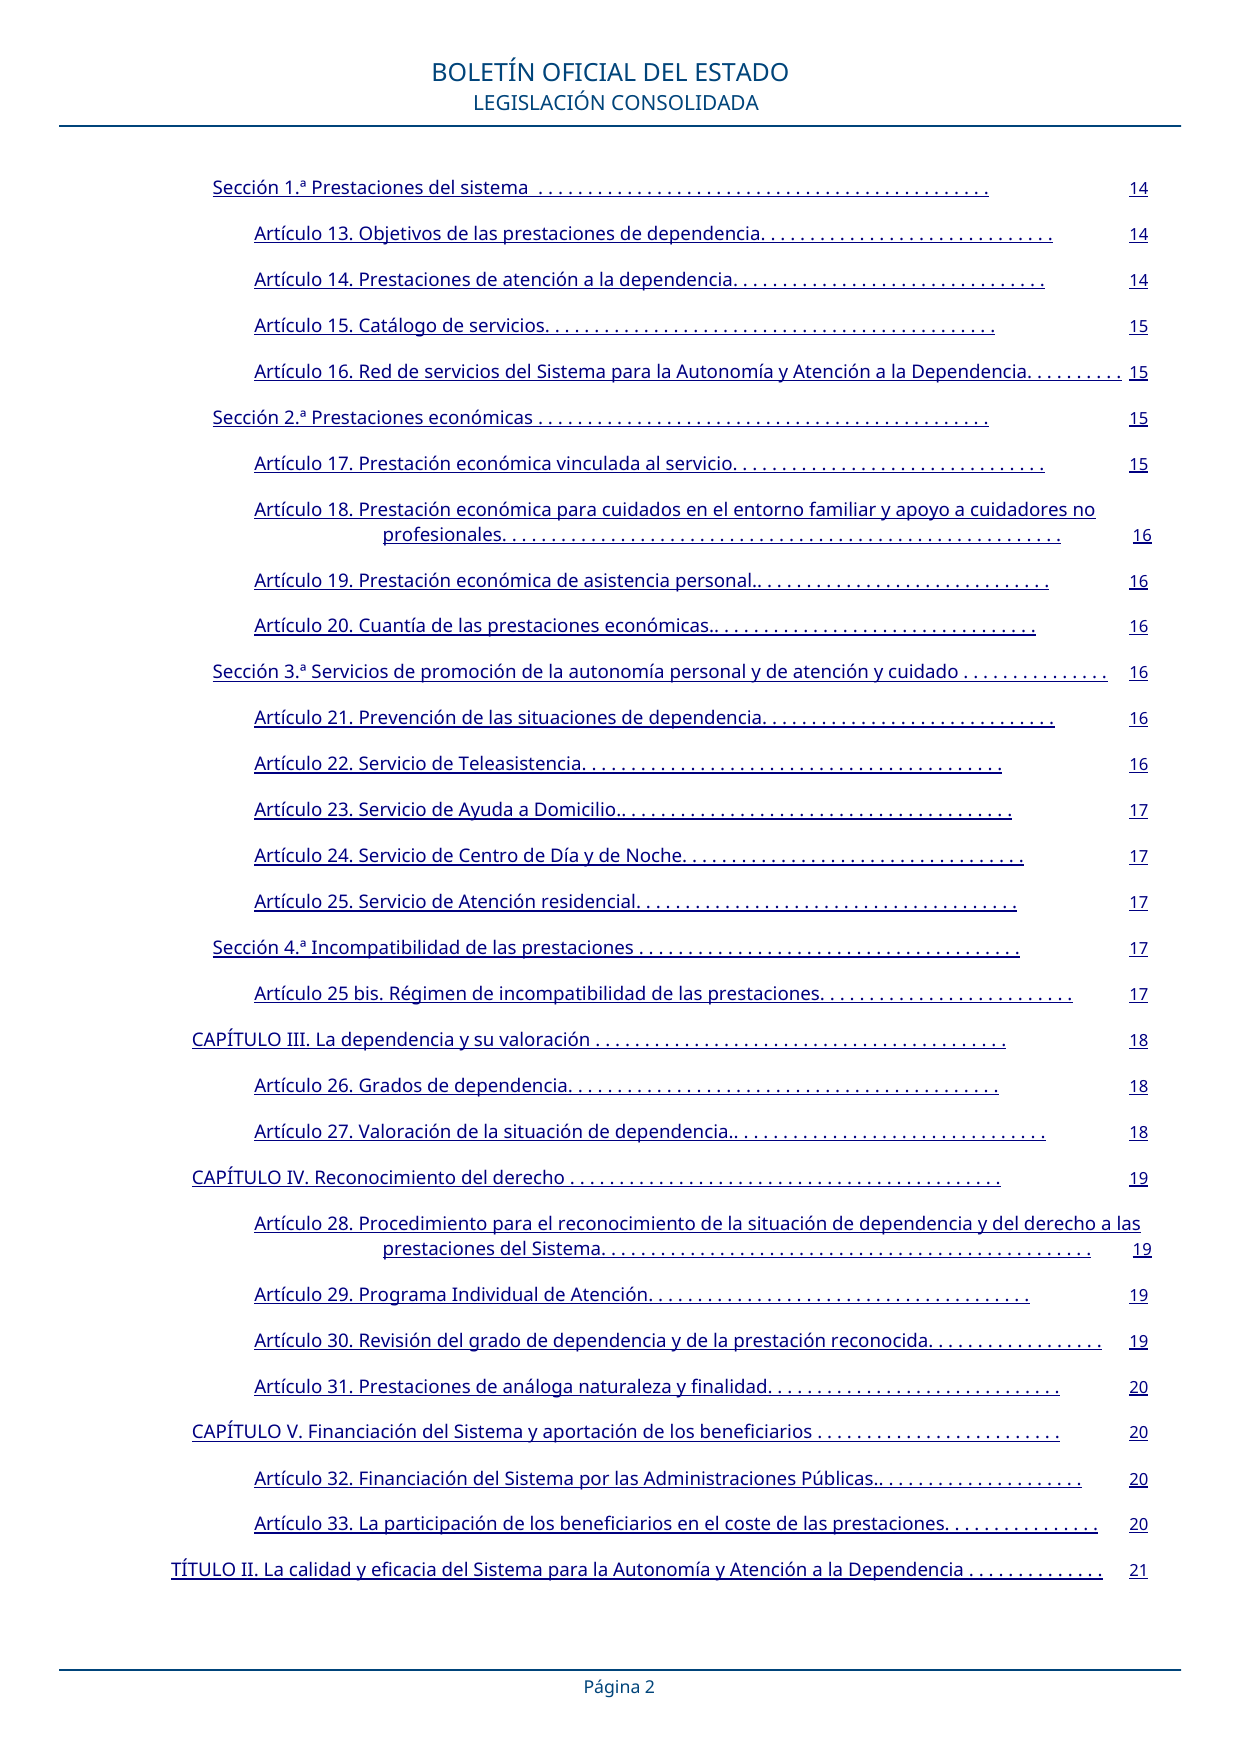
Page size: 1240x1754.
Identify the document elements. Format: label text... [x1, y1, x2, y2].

text Artículo 32. Financiación del Sistema por las Administraciones Públicas.. . . . . . . . . . . . . . . . . . . . . 20 [254, 1465, 1151, 1490]
text Artículo 27. Valoración de la situación de dependencia.. . . . . . . . . . . . . . . . . . . . . . . . . . . . . . . . 18 [254, 1118, 1151, 1143]
text CAPÍTULO III. La dependencia y su valoración . . . . . . . . . . . . . . . . . . . . . . . . . . . . . . . . . . . . . . . . . . 18 [192, 1026, 1151, 1051]
text Artículo 13. Objetivos de las prestaciones de dependencia. . . . . . . . . . . . . . . . . . . . . . . . . . . . . . 14 [254, 220, 1151, 245]
text Artículo 33. La participación de los beneficiarios en el coste de las prestaciones. . . . . . . . . . . . . . . . 20 [254, 1511, 1151, 1536]
text Artículo 14. Prestaciones de atención a la dependencia. . . . . . . . . . . . . . . . . . . . . . . . . . . . . . . . 14 [254, 266, 1151, 291]
text prestaciones del Sistema. . . . . . . . . . . . . . . . . . . . . . . . . . . . . . . . . . . . . . . . . . . . . . . . . . 19 [150, 1235, 1151, 1260]
text Artículo 18. Prestación económica para cuidados en el entorno familiar y apoyo a cuidadores no [254, 496, 1151, 521]
text CAPÍTULO IV. Reconocimiento del derecho . . . . . . . . . . . . . . . . . . . . . . . . . . . . . . . . . . . . . . . . . . . . 19 [192, 1164, 1151, 1189]
text Sección 3.ª Servicios de promoción de la autonomía personal y de atención y cuidado . . . . . . . . . . . . . . . 16 [212, 659, 1151, 684]
text Artículo 21. Prevención de las situaciones de dependencia. . . . . . . . . . . . . . . . . . . . . . . . . . . . . . 16 [254, 705, 1151, 730]
text Artículo 26. Grados de dependencia. . . . . . . . . . . . . . . . . . . . . . . . . . . . . . . . . . . . . . . . . . . . 18 [254, 1072, 1151, 1097]
text LEGISLACIÓN CONSOLIDADA [473, 88, 1151, 116]
text Sección 1.ª Prestaciones del sistema . . . . . . . . . . . . . . . . . . . . . . . . . . . . . . . . . . . . . . . . . . . . . . 14 [212, 174, 1151, 199]
text profesionales. . . . . . . . . . . . . . . . . . . . . . . . . . . . . . . . . . . . . . . . . . . . . . . . . . . . . . . . . 16 [150, 521, 1151, 546]
text Artículo 24. Servicio de Centro de Día y de Noche. . . . . . . . . . . . . . . . . . . . . . . . . . . . . . . . . . . 17 [254, 842, 1151, 868]
text Artículo 17. Prestación económica vinculada al servicio. . . . . . . . . . . . . . . . . . . . . . . . . . . . . . . . 15 [254, 450, 1151, 475]
text Artículo 16. Red de servicios del Sistema para la Autonomía y Atención a la Dependencia. . . . . . . . . . 15 [254, 358, 1151, 383]
text Artículo 19. Prestación económica de asistencia personal.. . . . . . . . . . . . . . . . . . . . . . . . . . . . . . 16 [254, 567, 1151, 592]
text Sección 2.ª Prestaciones económicas . . . . . . . . . . . . . . . . . . . . . . . . . . . . . . . . . . . . . . . . . . . . . . 15 [212, 404, 1151, 429]
text CAPÍTULO V. Financiación del Sistema y aportación de los beneficiarios . . . . . . . . . . . . . . . . . . . . . . . . . 20 [192, 1419, 1151, 1444]
text Artículo 31. Prestaciones de análoga naturaleza y finalidad. . . . . . . . . . . . . . . . . . . . . . . . . . . . . . 20 [254, 1373, 1151, 1398]
text Artículo 20. Cuantía de las prestaciones económicas.. . . . . . . . . . . . . . . . . . . . . . . . . . . . . . . . . 16 [254, 613, 1151, 638]
text Artículo 30. Revisión del grado de dependencia y de la prestación reconocida. . . . . . . . . . . . . . . . . . 19 [254, 1327, 1151, 1352]
text Artículo 25. Servicio de Atención residencial. . . . . . . . . . . . . . . . . . . . . . . . . . . . . . . . . . . . . . . 17 [254, 888, 1151, 914]
text Página 2 [583, 1675, 1151, 1698]
text Sección 4.ª Incompatibilidad de las prestaciones . . . . . . . . . . . . . . . . . . . . . . . . . . . . . . . . . . . . . . . 17 [212, 934, 1151, 959]
text Artículo 25 bis. Régimen de incompatibilidad de las prestaciones. . . . . . . . . . . . . . . . . . . . . . . . . . 17 [254, 980, 1151, 1006]
text Artículo 15. Catálogo de servicios. . . . . . . . . . . . . . . . . . . . . . . . . . . . . . . . . . . . . . . . . . . . . . 15 [254, 312, 1151, 337]
text Artículo 29. Programa Individual de Atención. . . . . . . . . . . . . . . . . . . . . . . . . . . . . . . . . . . . . . . 19 [254, 1281, 1151, 1306]
text TÍTULO II. La calidad y eficacia del Sistema para la Autonomía y Atención a la Dependencia . . . . . . . . . . . . . . 21 [171, 1557, 1151, 1582]
text Artículo 22. Servicio de Teleasistencia. . . . . . . . . . . . . . . . . . . . . . . . . . . . . . . . . . . . . . . . . . . 16 [254, 751, 1151, 776]
text Artículo 28. Procedimiento para el reconocimiento de la situación de dependencia y del derecho a las [254, 1210, 1151, 1235]
text BOLETÍN OFICIAL DEL ESTADO [431, 55, 1151, 88]
text Artículo 23. Servicio de Ayuda a Domicilio.. . . . . . . . . . . . . . . . . . . . . . . . . . . . . . . . . . . . . . . . 17 [254, 797, 1151, 822]
